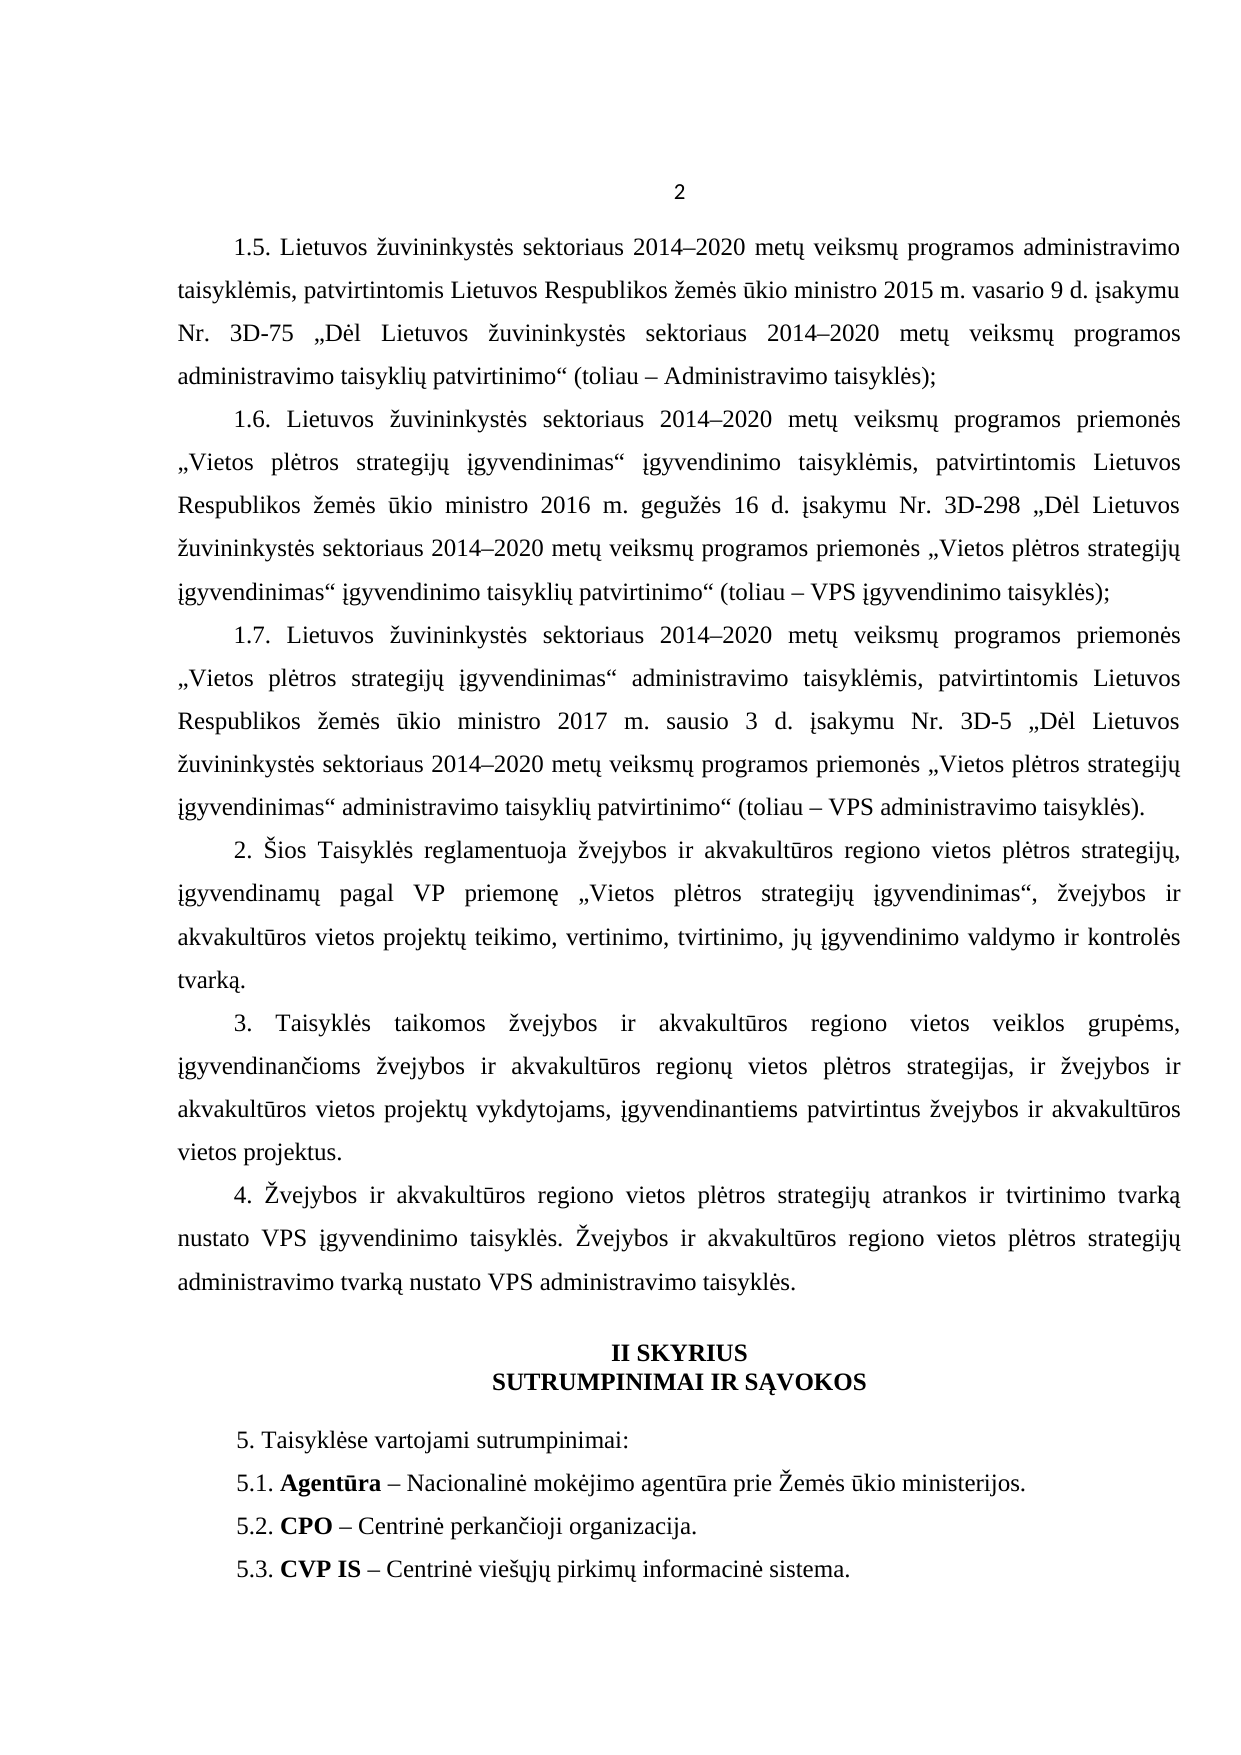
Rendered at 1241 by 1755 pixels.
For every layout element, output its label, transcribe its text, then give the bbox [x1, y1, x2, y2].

text 1.7. Lietuvos žuvininkystės sektoriaus 2014–2020 metų veiksmų programos priemonės „Vietos plėtros strategijų įgyvendinimas“ administravimo taisyklėmis, patvirtintomis Lietuvos Respublikos žemės ūkio ministro 2017 m. sausio 3 d. įsakymu Nr. 3D-5 „Dėl Lietuvos žuvininkystės sektoriaus 2014–2020 metų veiksmų programos priemonės „Vietos plėtros strategijų įgyvendinimas“ administravimo taisyklių patvirtinimo“ (toliau – VPS administravimo taisyklės). [177, 620, 1181, 821]
text 1.6. Lietuvos žuvininkystės sektoriaus 2014–2020 metų veiksmų programos priemonės „Vietos plėtros strategijų įgyvendinimas“ įgyvendinimo taisyklėmis, patvirtintomis Lietuvos Respublikos žemės ūkio ministro 2016 m. gegužės 16 d. įsakymu Nr. 3D-298 „Dėl Lietuvos žuvininkystės sektoriaus 2014–2020 metų veiksmų programos priemonės „Vietos plėtros strategijų įgyvendinimas“ įgyvendinimo taisyklių patvirtinimo“ (toliau – VPS įgyvendinimo taisyklės); [177, 404, 1181, 605]
text 4. Žvejybos ir akvakultūros regiono vietos plėtros strategijų atrankos ir tvirtinimo tvarką nustato VPS įgyvendinimo taisyklės. Žvejybos ir akvakultūros regiono vietos plėtros strategijų administravimo tvarką nustato VPS administravimo taisyklės. [177, 1180, 1181, 1295]
text SUTRUMPINIMAI IR SĄVOKOS [177, 1367, 1181, 1396]
text 5. Taisyklėse vartojami sutrumpinimai: [177, 1425, 1181, 1453]
text 1.5. Lietuvos žuvininkystės sektoriaus 2014–2020 metų veiksmų programos administravimo taisyklėmis, patvirtintomis Lietuvos Respublikos žemės ūkio ministro 2015 m. vasario 9 d. įsakymu Nr. 3D-75 „Dėl Lietuvos žuvininkystės sektoriaus 2014–2020 metų veiksmų programos administravimo taisyklių patvirtinimo“ (toliau – Administravimo taisyklės); [177, 232, 1181, 390]
text 5.1. Agentūra – Nacionalinė mokėjimo agentūra prie Žemės ūkio ministerijos. [177, 1468, 1181, 1497]
text 5.3. CVP IS – Centrinė viešųjų pirkimų informacinė sistema. [177, 1554, 1181, 1583]
text 3. Taisyklės taikomos žvejybos ir akvakultūros regiono vietos veiklos grupėms, įgyvendinančioms žvejybos ir akvakultūros regionų vietos plėtros strategijas, ir žvejybos ir akvakultūros vietos projektų vykdytojams, įgyvendinantiems patvirtintus žvejybos ir akvakultūros vietos projektus. [177, 1008, 1181, 1166]
text 2. Šios Taisyklės reglamentuoja žvejybos ir akvakultūros regiono vietos plėtros strategijų, įgyvendinamų pagal VP priemonę „Vietos plėtros strategijų įgyvendinimas“, žvejybos ir akvakultūros vietos projektų teikimo, vertinimo, tvirtinimo, jų įgyvendinimo valdymo ir kontrolės tvarką. [177, 835, 1181, 993]
text II SKYRIUS [177, 1338, 1181, 1367]
text 5.2. CPO – Centrinė perkančioji organizacija. [177, 1511, 1181, 1540]
